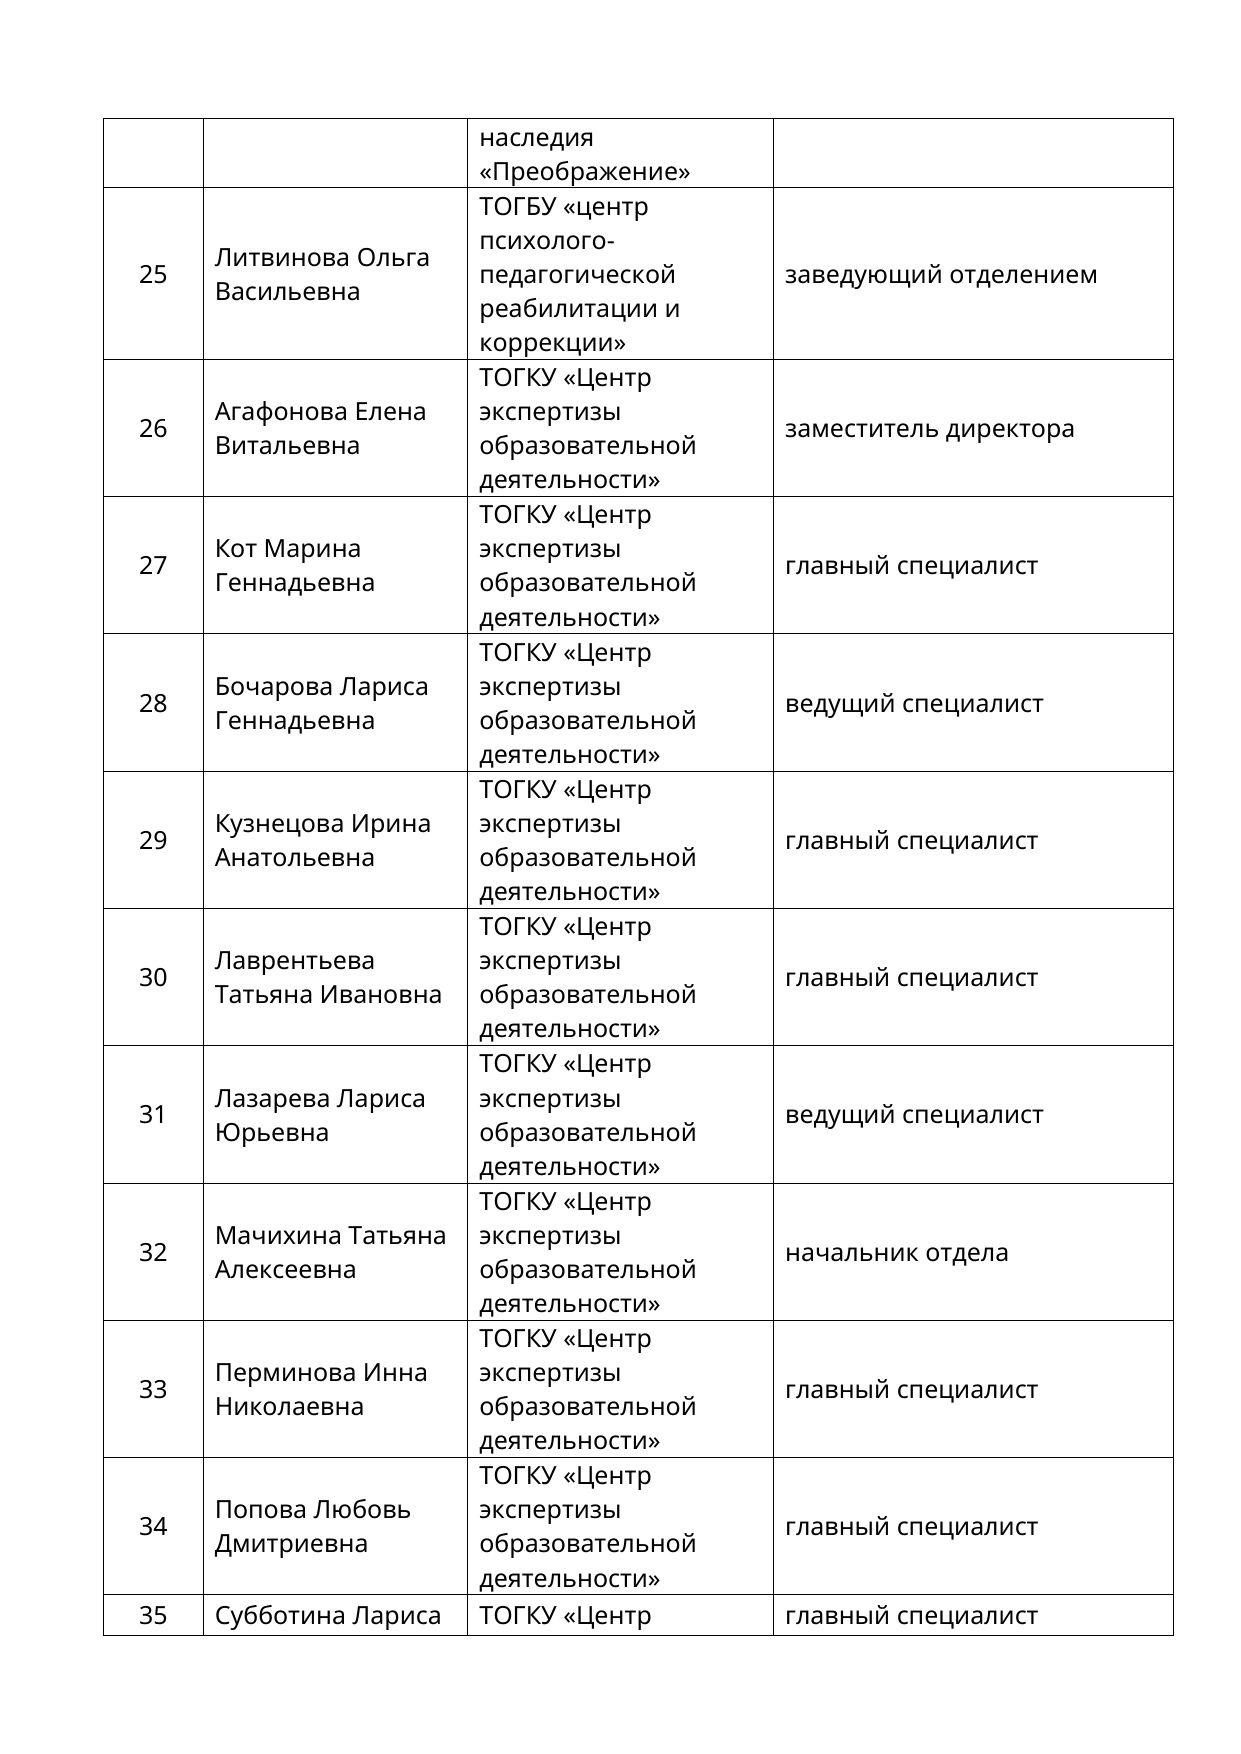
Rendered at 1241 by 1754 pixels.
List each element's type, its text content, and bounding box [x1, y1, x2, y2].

table_cell Субботина Лариса [204, 1595, 467, 1635]
table_cell ТОГКУ «Центр экспертизы образовательной деятельности» [468, 1184, 773, 1320]
table_cell 34 [104, 1458, 203, 1594]
table_cell 29 [104, 772, 203, 908]
table_cell ведущий специалист [774, 1046, 1173, 1182]
table_cell ТОГКУ «Центр [468, 1595, 773, 1635]
table_cell 31 [104, 1046, 203, 1182]
table_cell ТОГКУ «Центр экспертизы образовательной деятельности» [468, 1458, 773, 1594]
table_cell 33 [104, 1321, 203, 1457]
table_cell ТОГКУ «Центр экспертизы образовательной деятельности» [468, 497, 773, 633]
table_cell 26 [104, 360, 203, 496]
table_cell ТОГКУ «Центр экспертизы образовательной деятельности» [468, 909, 773, 1045]
table_cell Попова Любовь Дмитриевна [204, 1458, 467, 1594]
table_cell [774, 119, 1173, 187]
table_cell главный специалист [774, 909, 1173, 1045]
table_cell 28 [104, 634, 203, 771]
table_cell наследия «Преображение» [468, 119, 773, 187]
table_cell Мачихина Татьяна Алексеевна [204, 1184, 467, 1320]
table_cell главный специалист [774, 1458, 1173, 1594]
table_cell ТОГКУ «Центр экспертизы образовательной деятельности» [468, 772, 773, 908]
table_cell 30 [104, 909, 203, 1045]
table_cell 32 [104, 1184, 203, 1320]
table_cell главный специалист [774, 1595, 1173, 1635]
table_cell заместитель директора [774, 360, 1173, 496]
table_cell Агафонова Елена Витальевна [204, 360, 467, 496]
table_cell ведущий специалист [774, 634, 1173, 771]
table_cell 25 [104, 188, 203, 359]
table_cell [204, 119, 467, 187]
table_cell ТОГКУ «Центр экспертизы образовательной деятельности» [468, 360, 773, 496]
table_cell главный специалист [774, 772, 1173, 908]
table_cell Лаврентьева Татьяна Ивановна [204, 909, 467, 1045]
table_cell ТОГКУ «Центр экспертизы образовательной деятельности» [468, 1046, 773, 1182]
table_cell заведующий отделением [774, 188, 1173, 359]
table_cell начальник отдела [774, 1184, 1173, 1320]
table_cell 35 [104, 1595, 203, 1635]
table_cell Перминова Инна Николаевна [204, 1321, 467, 1457]
table_cell Лазарева Лариса Юрьевна [204, 1046, 467, 1182]
table_cell Кот Марина Геннадьевна [204, 497, 467, 633]
table_cell Литвинова Ольга Васильевна [204, 188, 467, 359]
table_cell Кузнецова Ирина Анатольевна [204, 772, 467, 908]
table_cell ТОГБУ «центр психолого-педагогической реабилитации и коррекции» [468, 188, 773, 359]
table_cell 27 [104, 497, 203, 633]
table_cell Бочарова Лариса Геннадьевна [204, 634, 467, 771]
table_cell ТОГКУ «Центр экспертизы образовательной деятельности» [468, 1321, 773, 1457]
table_cell [104, 119, 203, 187]
table_cell главный специалист [774, 1321, 1173, 1457]
table_cell ТОГКУ «Центр экспертизы образовательной деятельности» [468, 634, 773, 771]
table_cell главный специалист [774, 497, 1173, 633]
